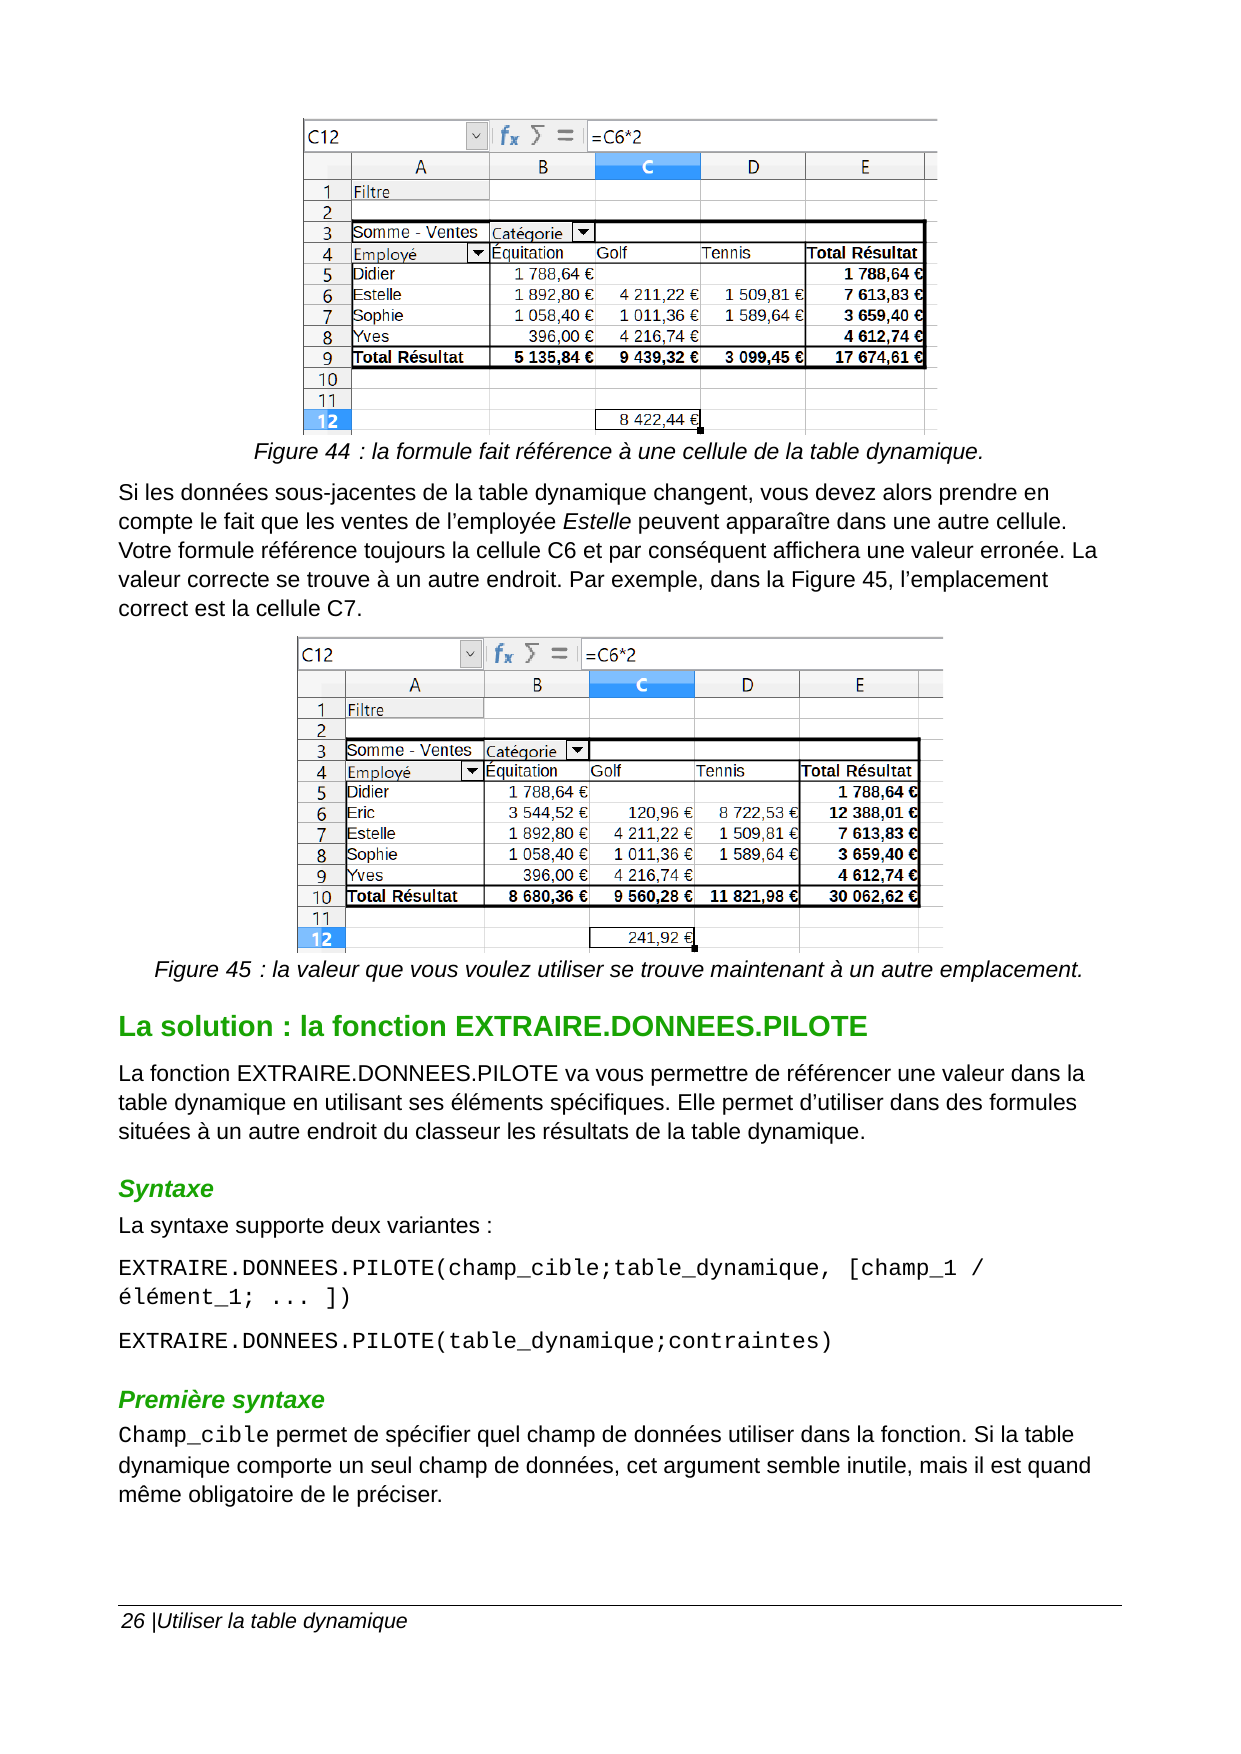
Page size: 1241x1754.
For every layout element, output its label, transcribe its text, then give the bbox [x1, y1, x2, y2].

text Champ_cible permet de spécifier quel champ de données utiliser dans la fonction. Si la table dynamique comporte un seul champ de données, cet argument semble inutile, mais il est quand même obligatoire de le préciser. [118, 1420, 1122, 1507]
subtitle Première syntaxe [118, 1384, 1122, 1414]
text EXTRAIRE.DONNEES.PILOTE(table_dynamique;contraintes) [118, 1326, 1122, 1355]
subtitle La solution : la fonction EXTRAIRE.DONNEES.PILOTE [118, 1009, 1122, 1042]
text Figure 45 : la valeur que vous voulez utiliser se trouve maintenant à un autre emplacement. [118, 953, 1122, 982]
subtitle Syntaxe [118, 1174, 1122, 1203]
text Si les données sous-jacentes de la table dynamique changent, vous devez alors prendre en compte le fait que les ventes de l’employée Estelle peuvent apparaître dans une autre cellule. Votre formule référence toujours la cellule C6 et par conséquent affichera une valeur erronée. La valeur correcte se trouve à un autre endroit. Par exemple, dans la Figure 45, l’emplacement correct est la cellule C7. [118, 476, 1122, 622]
text EXTRAIRE.DONNEES.PILOTE(champ_cible;table_dynamique, [champ_1 / élément_1; ... ]) [118, 1253, 1122, 1311]
text Figure 44 : la formule fait référence à une cellule de la table dynamique. [118, 435, 1122, 464]
text La syntaxe supporte deux variantes : [118, 1209, 1122, 1238]
text La fonction EXTRAIRE.DONNEES.PILOTE va vous permettre de référencer une valeur dans la table dynamique en utilisant ses éléments spécifiques. Elle permet d’utiliser dans des formules situées à un autre endroit du classeur les résultats de la table dynamique. [118, 1057, 1122, 1144]
picture [297, 636, 944, 953]
picture [303, 118, 938, 435]
